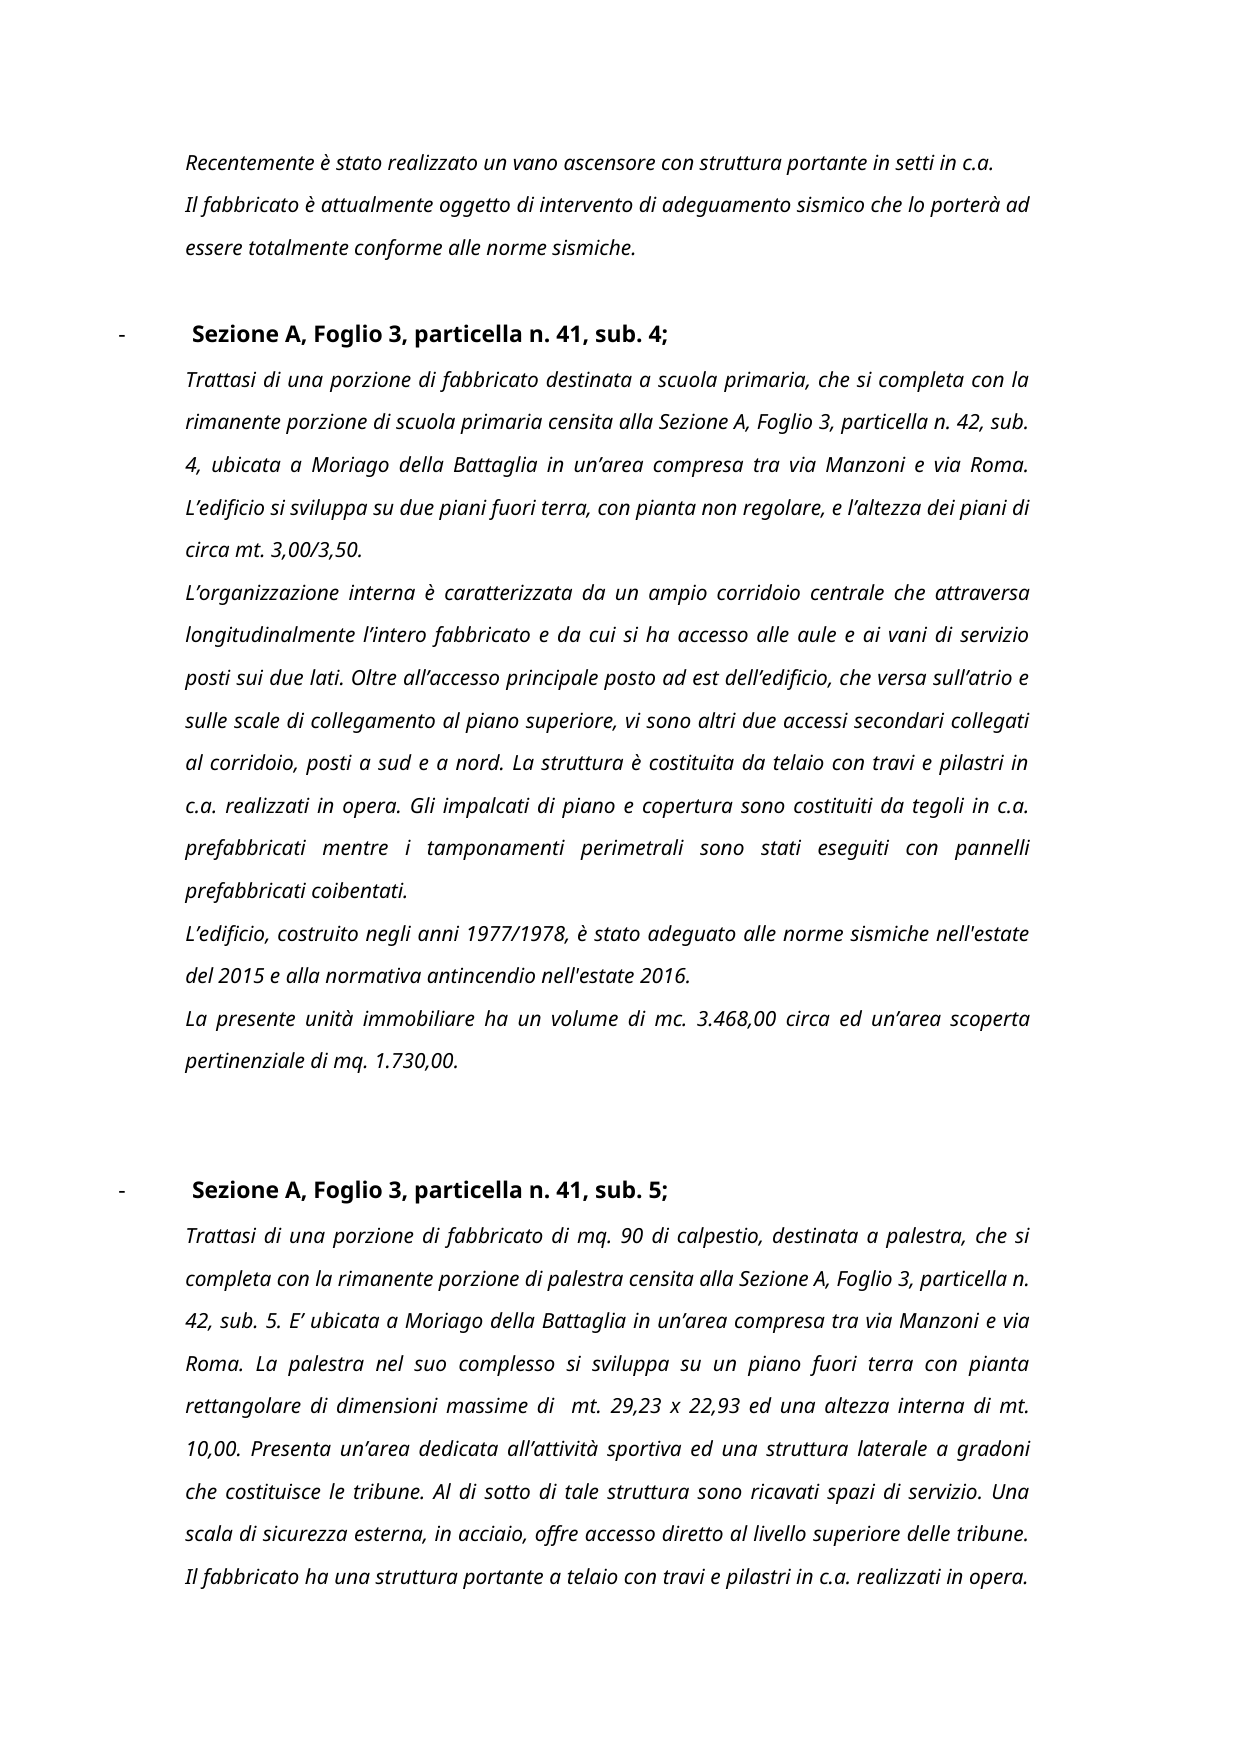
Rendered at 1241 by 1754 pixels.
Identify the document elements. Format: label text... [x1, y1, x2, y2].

text L’edificio, costruito negli anni 1977/1978, è stato adeguato alle norme sismiche nell'estate del 2015 e alla normativa antincendio nell'estate 2016. [185, 919, 1033, 990]
list Sezione A, Foglio 3, particella n. 41, sub. 4; [118, 318, 1033, 349]
text Recentemente è stato realizzato un vano ascensore con struttura portante in setti in c.a. [185, 148, 1033, 176]
text Trattasi di una porzione di fabbricato di mq. 90 di calpestio, destinata a palestra, che si completa con la rimanente porzione di palestra censita alla Sezione A, Foglio 3, particella n. 42, sub. 5. E’ ubicata a Moriago della Battaglia in un’area compresa tra via Manzoni e via Roma. La palestra nel suo complesso si sviluppa su un piano fuori terra con pianta rettangolare di dimensioni massime di mt. 29,23 x 22,93 ed una altezza interna di mt. 10,00. Presenta un’area dedicata all’attività sportiva ed una struttura laterale a gradoni che costituisce le tribune. Al di sotto di tale struttura sono ricavati spazi di servizio. Una scala di sicurezza esterna, in acciaio, offre accesso diretto al livello superiore delle tribune. Il fabbricato ha una struttura portante a telaio con travi e pilastri in c.a. realizzati in opera. [185, 1221, 1033, 1591]
list Sezione A, Foglio 3, particella n. 41, sub. 5; [118, 1174, 1033, 1206]
text Il fabbricato è attualmente oggetto di intervento di adeguamento sismico che lo porterà ad essere totalmente conforme alle norme sismiche. [185, 190, 1033, 261]
text L’organizzazione interna è caratterizzata da un ampio corridoio centrale che attraversa longitudinalmente l’intero fabbricato e da cui si ha accesso alle aule e ai vani di servizio posti sui due lati. Oltre all’accesso principale posto ad est dell’edificio, che versa sull’atrio e sulle scale di collegamento al piano superiore, vi sono altri due accessi secondari collegati al corridoio, posti a sud e a nord. La struttura è costituita da telaio con travi e pilastri in c.a. realizzati in opera. Gli impalcati di piano e copertura sono costituiti da tegoli in c.a. prefabbricati mentre i tamponamenti perimetrali sono stati eseguiti con pannelli prefabbricati coibentati. [185, 578, 1033, 904]
text La presente unità immobiliare ha un volume di mc. 3.468,00 circa ed un’area scoperta pertinenziale di mq. 1.730,00. [185, 1004, 1033, 1075]
text Trattasi di una porzione di fabbricato destinata a scuola primaria, che si completa con la rimanente porzione di scuola primaria censita alla Sezione A, Foglio 3, particella n. 42, sub. 4, ubicata a Moriago della Battaglia in un’area compresa tra via Manzoni e via Roma. L’edificio si sviluppa su due piani fuori terra, con pianta non regolare, e l’altezza dei piani di circa mt. 3,00/3,50. [185, 365, 1033, 564]
